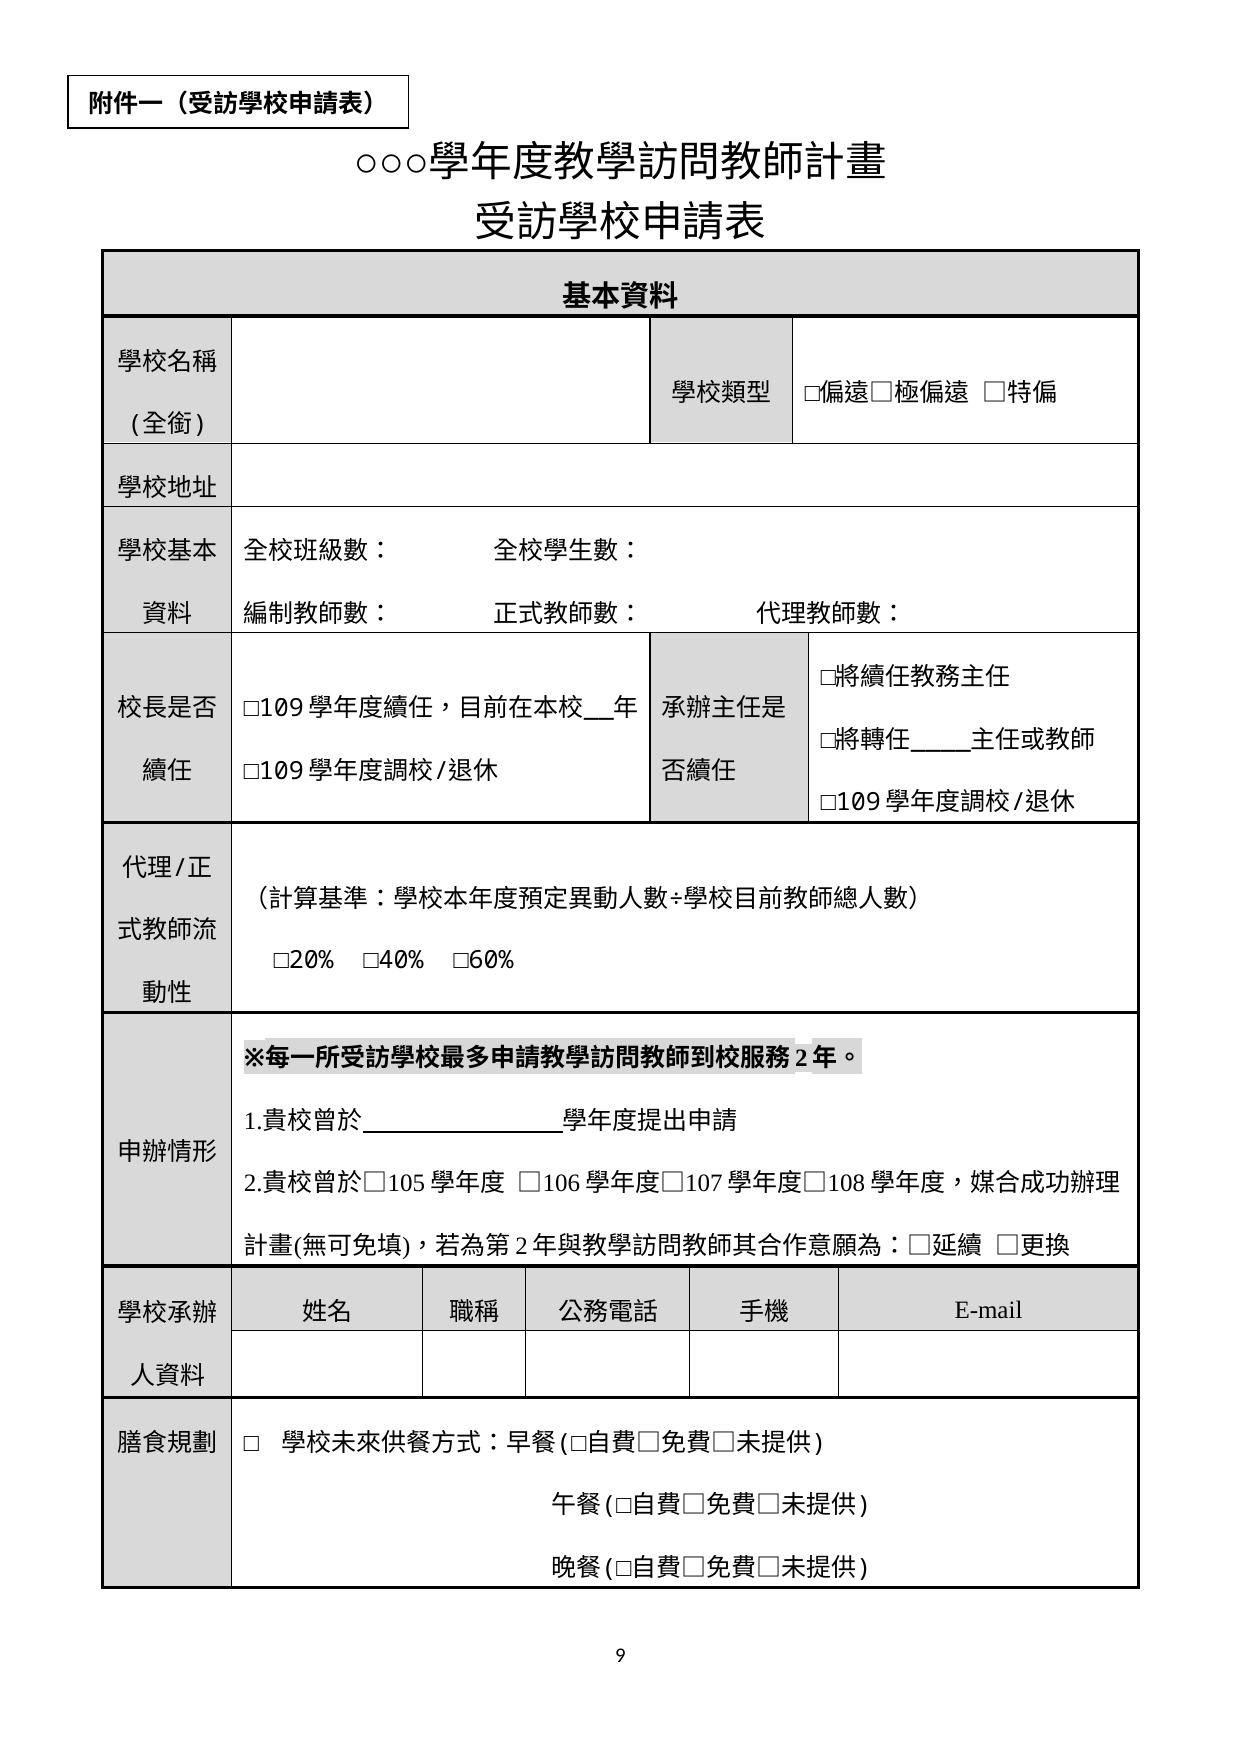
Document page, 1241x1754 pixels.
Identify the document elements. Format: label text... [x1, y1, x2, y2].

table_cell [232, 1331, 422, 1396]
table_cell 學校未來供餐方式：早餐(□自費□免費□未提供) 午餐(□自費□免費□未提供) 晚餐(□自費□免費□未提供) 若學校未供餐，教學訪問教師自行處理方式： □學校周遭有販售餐點之店家 □住宿地點可開伙 [232, 1399, 1137, 1586]
table_cell 學校承辦人資料 [104, 1268, 231, 1396]
table_cell □109學年度續任，目前在本校__年 □109學年度調校/退休 [232, 633, 649, 821]
table_cell ※每一所受訪學校最多申請教學訪問教師到校服務2年。 1.貴校曾於 學年度提出申請 2.貴校曾於□105學年度 □106學年度□107學年度□108學年度，媒合成功辦理計畫(無可免填)，若為第2年與教學訪問教師其合作意願為：□延續 □更換 [232, 1014, 1137, 1264]
table_cell 學校名稱 (全銜) [104, 318, 231, 442]
table_cell 申辦情形 [104, 1014, 231, 1264]
table_cell 學校基本資料 [104, 507, 231, 632]
table_cell [839, 1331, 1137, 1396]
table_cell □將續任教務主任 □將轉任____主任或教師 □109學年度調校/退休 [809, 633, 1137, 821]
table_cell [423, 1331, 525, 1396]
text [69, 76, 408, 127]
table_cell 全校班級數： 全校學生數： 編制教師數： 正式教師數： 代理教師數： [232, 507, 1137, 632]
table_cell 公務電話 [526, 1268, 689, 1330]
table_cell 代理/正式教師流動性 [104, 824, 231, 1011]
text ○○○學年度教學訪問教師計畫 [148, 128, 1092, 188]
table_cell [232, 318, 649, 442]
table_cell 手機 [690, 1268, 838, 1330]
text 附件一（受訪學校申請表） [84, 84, 393, 120]
table_cell 承辦主任是否續任 [651, 633, 808, 821]
text 受訪學校申請表 [148, 188, 1092, 249]
table_cell 職稱 [423, 1268, 525, 1330]
table_cell 校長是否續任 [104, 633, 231, 821]
table_cell [232, 444, 1137, 506]
table_cell E-mail [839, 1268, 1137, 1330]
table_cell 姓名 [232, 1268, 422, 1330]
table_cell 膳食規劃 [104, 1399, 231, 1586]
table_header 基本資料 [104, 252, 1137, 314]
table_cell [690, 1331, 838, 1396]
table_cell （計算基準：學校本年度預定異動人數÷學校目前教師總人數） □20% □40% □60% [232, 824, 1137, 1011]
table_cell □偏遠□極偏遠 □特偏 [793, 318, 1137, 442]
table_cell [526, 1331, 689, 1396]
table_cell 學校地址 [104, 444, 231, 506]
table_cell 學校類型 [651, 318, 792, 442]
